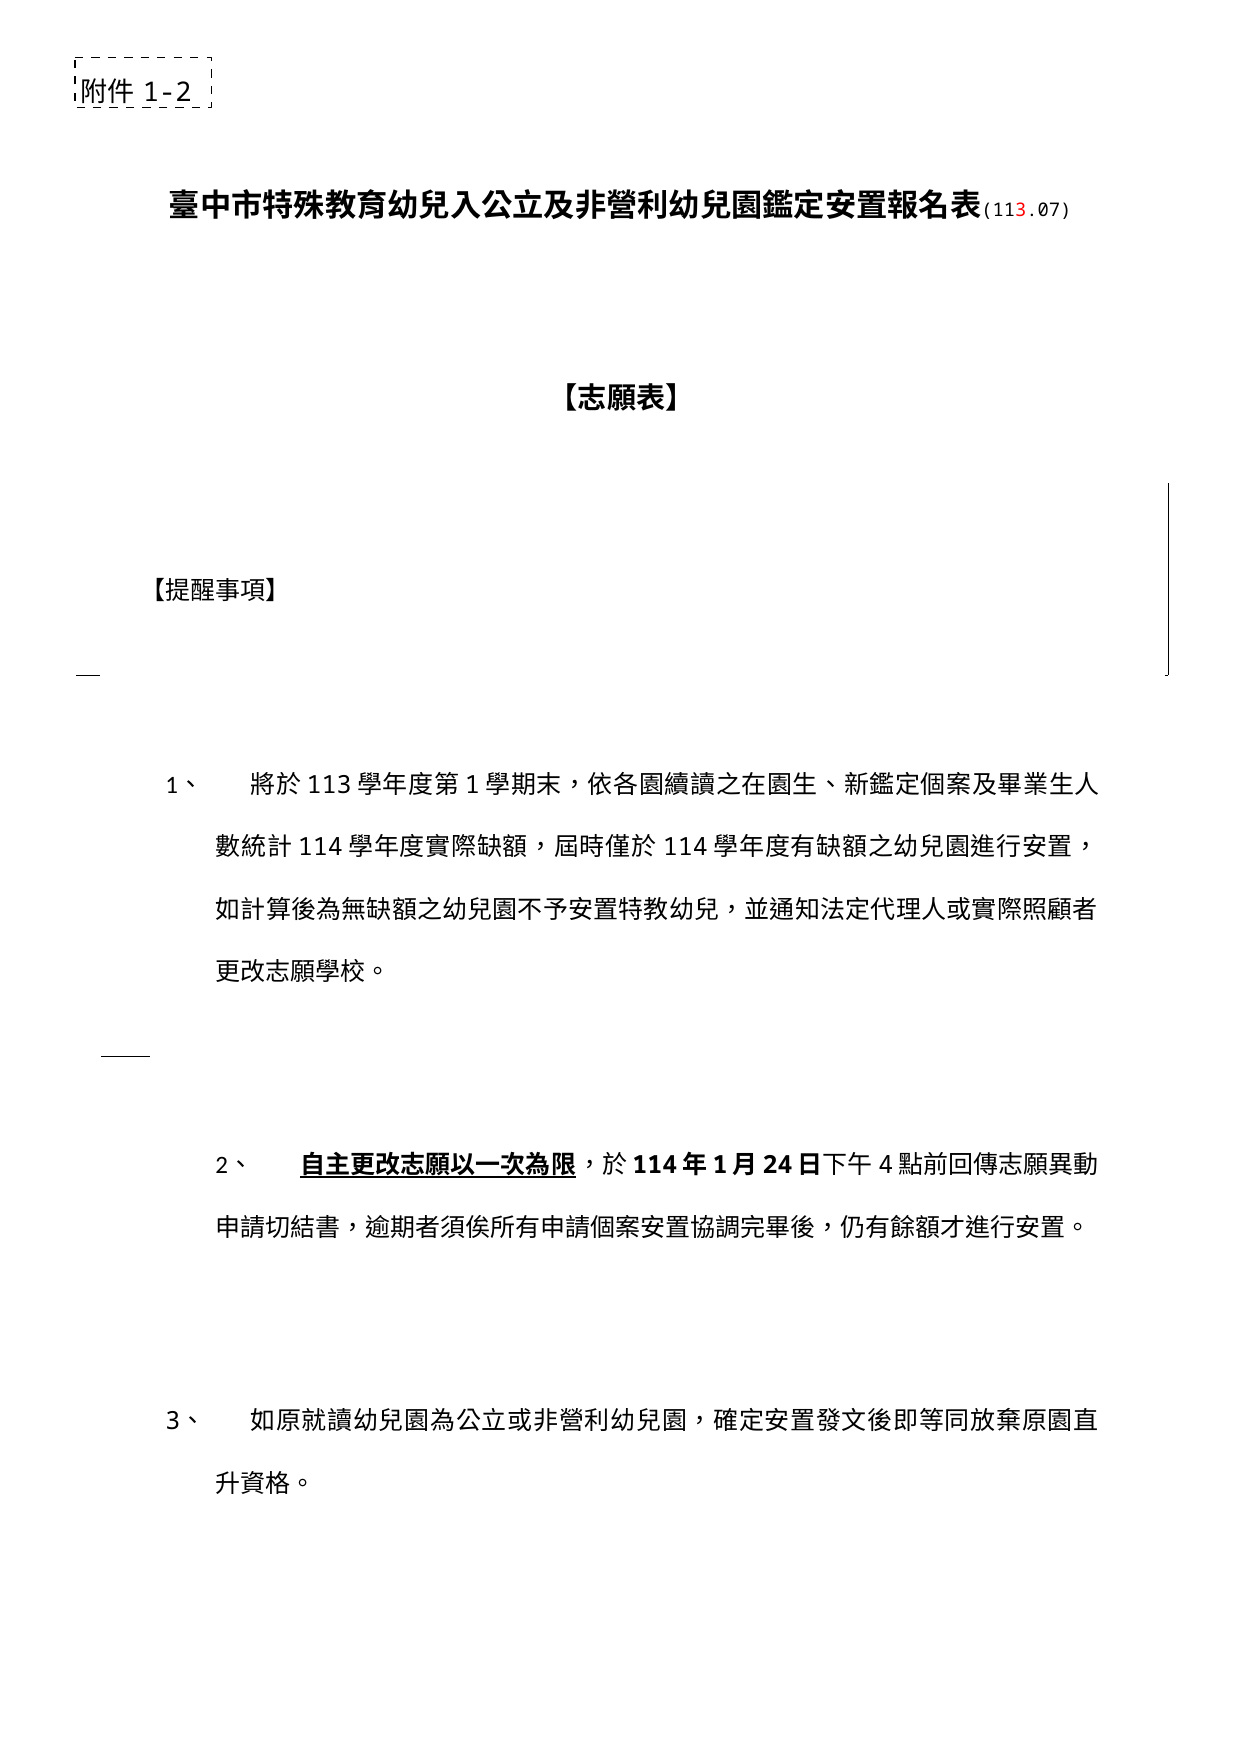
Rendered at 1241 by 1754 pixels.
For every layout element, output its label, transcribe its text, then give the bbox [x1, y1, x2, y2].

text 臺中市特殊教育幼兒入公立及非營利幼兒園鑑定安置報名表(113.07) [76, 97, 1164, 288]
text 【提醒事項】 [76, 483, 1167, 674]
text 【志願表】 [76, 290, 1167, 481]
list 如原就讀幼兒園為公立或非營利幼兒園，確定安置發文後即等同放棄原園直升資格。 [101, 1313, 1164, 1567]
list 將於113學年度第1學期末，依各園續讀之在園生、新鑑定個案及畢業生人數統計114學年度實際缺額，屆時僅於114學年度有缺額之幼兒園進行安置，如計算後為無缺額之幼兒園不予安置特教幼兒，並通知法定代理人或實際照顧者更改志願學校。 [101, 676, 1164, 1055]
list 自主更改志願以一次為限，於114年1月24日下午4點前回傳志願異動申請切結書，逾期者須俟所有申請個案安置協調完畢後，仍有餘額才進行安置。 [151, 1057, 1164, 1311]
